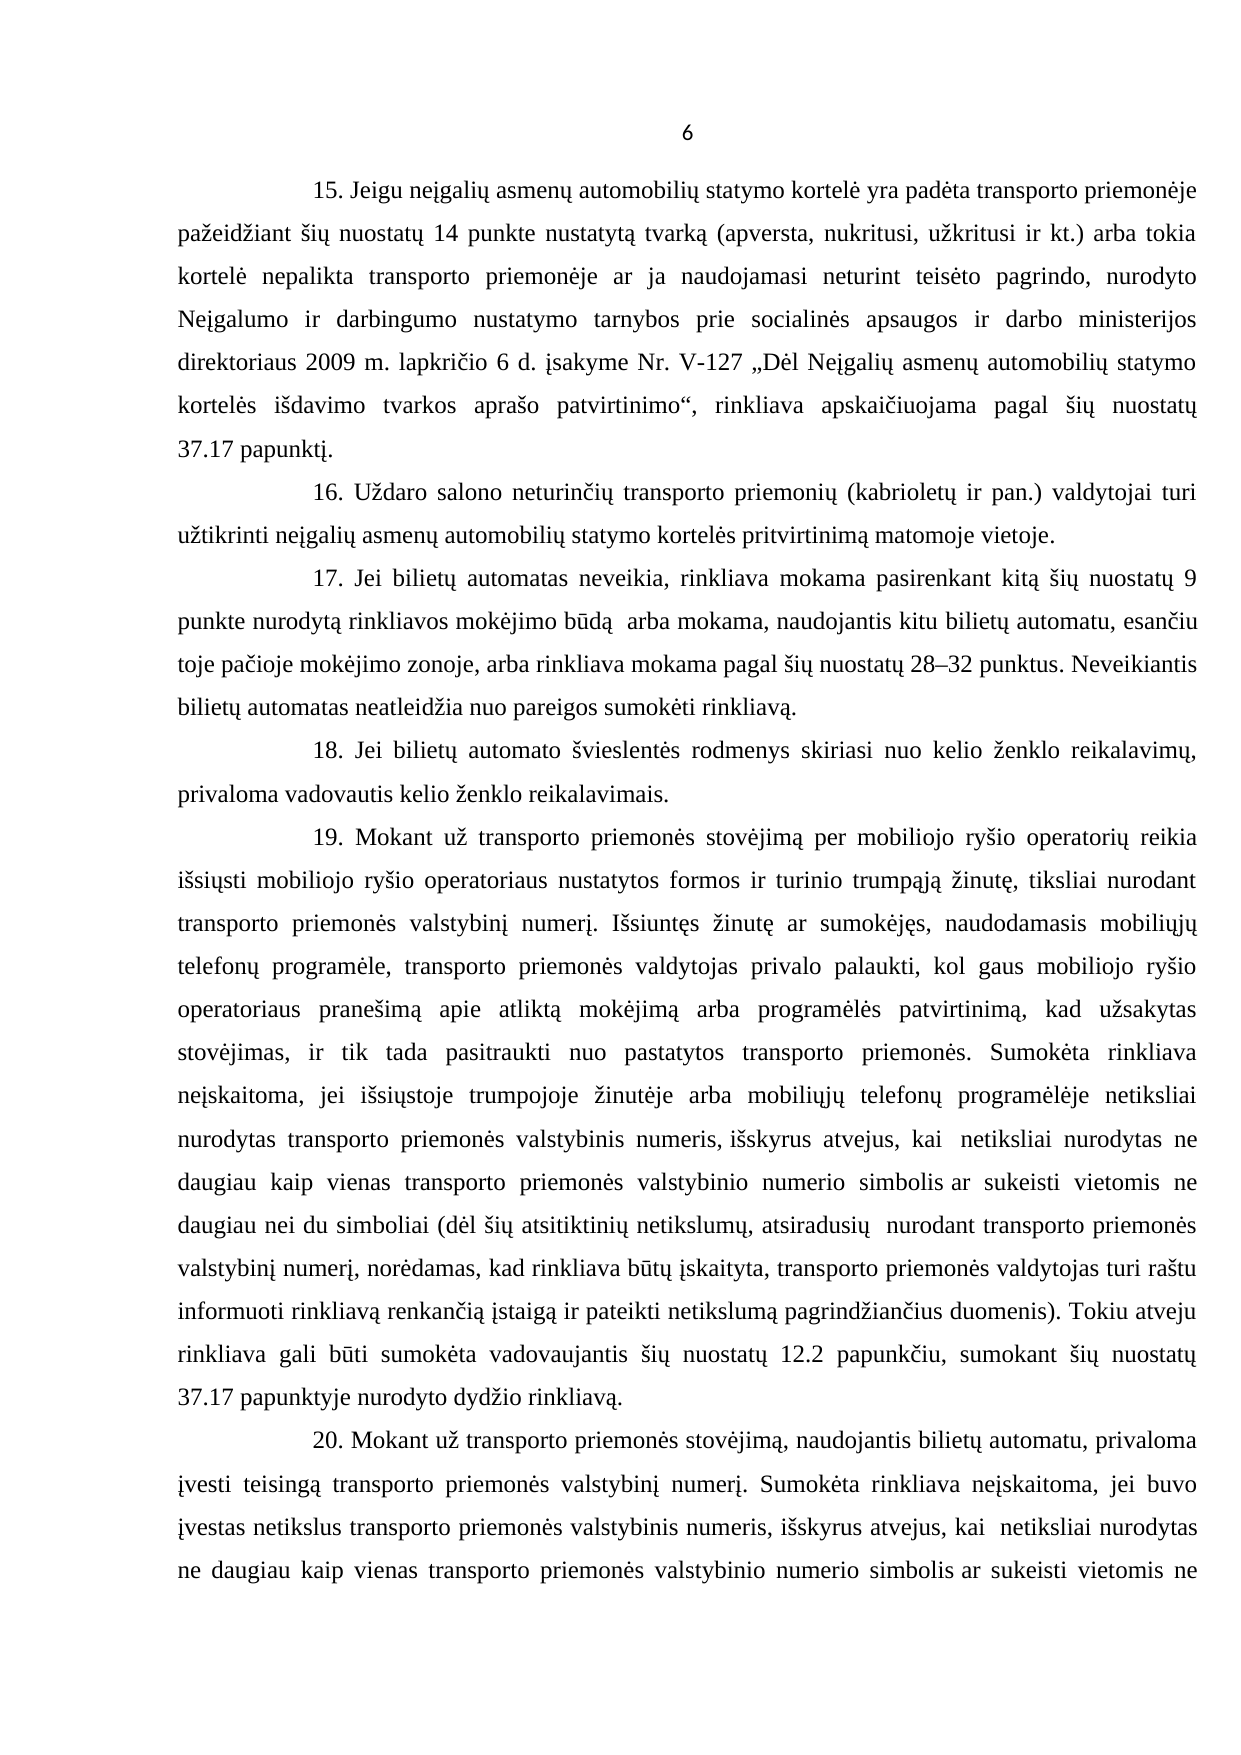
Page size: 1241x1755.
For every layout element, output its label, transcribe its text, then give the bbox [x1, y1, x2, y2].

text 17. Jei bilietų automatas neveikia, rinkliava mokama pasirenkant kitą šių nuostatų 9 punkte nurodytą rinkliavos mokėjimo būdą arba mokama, naudojantis kitu bilietų automatu, esančiu toje pačioje mokėjimo zonoje, arba rinkliava mokama pagal šių nuostatų 28–32 punktus. Neveikiantis bilietų automatas neatleidžia nuo pareigos sumokėti rinkliavą. [177, 563, 1198, 721]
text 16. Uždaro salono neturinčių transporto priemonių (kabrioletų ir pan.) valdytojai turi užtikrinti neįgalių asmenų automobilių statymo kortelės pritvirtinimą matomoje vietoje. [177, 477, 1198, 549]
text 20. Mokant už transporto priemonės stovėjimą, naudojantis bilietų automatu, privaloma įvesti teisingą transporto priemonės valstybinį numerį. Sumokėta rinkliava neįskaitoma, jei buvo įvestas netikslus transporto priemonės valstybinis numeris, išskyrus atvejus, kai netiksliai nurodytas ne daugiau kaip vienas transporto priemonės valstybinio numerio simbolis ar sukeisti vietomis ne [177, 1426, 1198, 1584]
text 15. Jeigu neįgalių asmenų automobilių statymo kortelė yra padėta transporto priemonėje pažeidžiant šių nuostatų 14 punkte nustatytą tvarką (apversta, nukritusi, užkritusi ir kt.) arba tokia kortelė nepalikta transporto priemonėje ar ja naudojamasi neturint teisėto pagrindo, nurodyto Neįgalumo ir darbingumo nustatymo tarnybos prie socialinės apsaugos ir darbo ministerijos direktoriaus 2009 m. lapkričio 6 d. įsakyme Nr. V-127 „Dėl Neįgalių asmenų automobilių statymo kortelės išdavimo tvarkos aprašo patvirtinimo“, rinkliava apskaičiuojama pagal šių nuostatų 37.17 papunktį. [177, 175, 1198, 462]
text 18. Jei bilietų automato švieslentės rodmenys skiriasi nuo kelio ženklo reikalavimų, privaloma vadovautis kelio ženklo reikalavimais. [177, 736, 1198, 807]
text 19. Mokant už transporto priemonės stovėjimą per mobiliojo ryšio operatorių reikia išsiųsti mobiliojo ryšio operatoriaus nustatytos formos ir turinio trumpąją žinutę, tiksliai nurodant transporto priemonės valstybinį numerį. Išsiuntęs žinutę ar sumokėjęs, naudodamasis mobiliųjų telefonų programėle, transporto priemonės valdytojas privalo palaukti, kol gaus mobiliojo ryšio operatoriaus pranešimą apie atliktą mokėjimą arba programėlės patvirtinimą, kad užsakytas stovėjimas, ir tik tada pasitraukti nuo pastatytos transporto priemonės. Sumokėta rinkliava neįskaitoma, jei išsiųstoje trumpojoje žinutėje arba mobiliųjų telefonų programėlėje netiksliai nurodytas transporto priemonės valstybinis numeris, išskyrus atvejus, kai netiksliai nurodytas ne daugiau kaip vienas transporto priemonės valstybinio numerio simbolis ar sukeisti vietomis ne daugiau nei du simboliai (dėl šių atsitiktinių netikslumų, atsiradusių nurodant transporto priemonės valstybinį numerį, norėdamas, kad rinkliava būtų įskaityta, transporto priemonės valdytojas turi raštu informuoti rinkliavą renkančią įstaigą ir pateikti netikslumą pagrindžiančius duomenis). Tokiu atveju rinkliava gali būti sumokėta vadovaujantis šių nuostatų 12.2 papunkčiu, sumokant šių nuostatų 37.17 papunktyje nurodyto dydžio rinkliavą. [177, 822, 1198, 1411]
